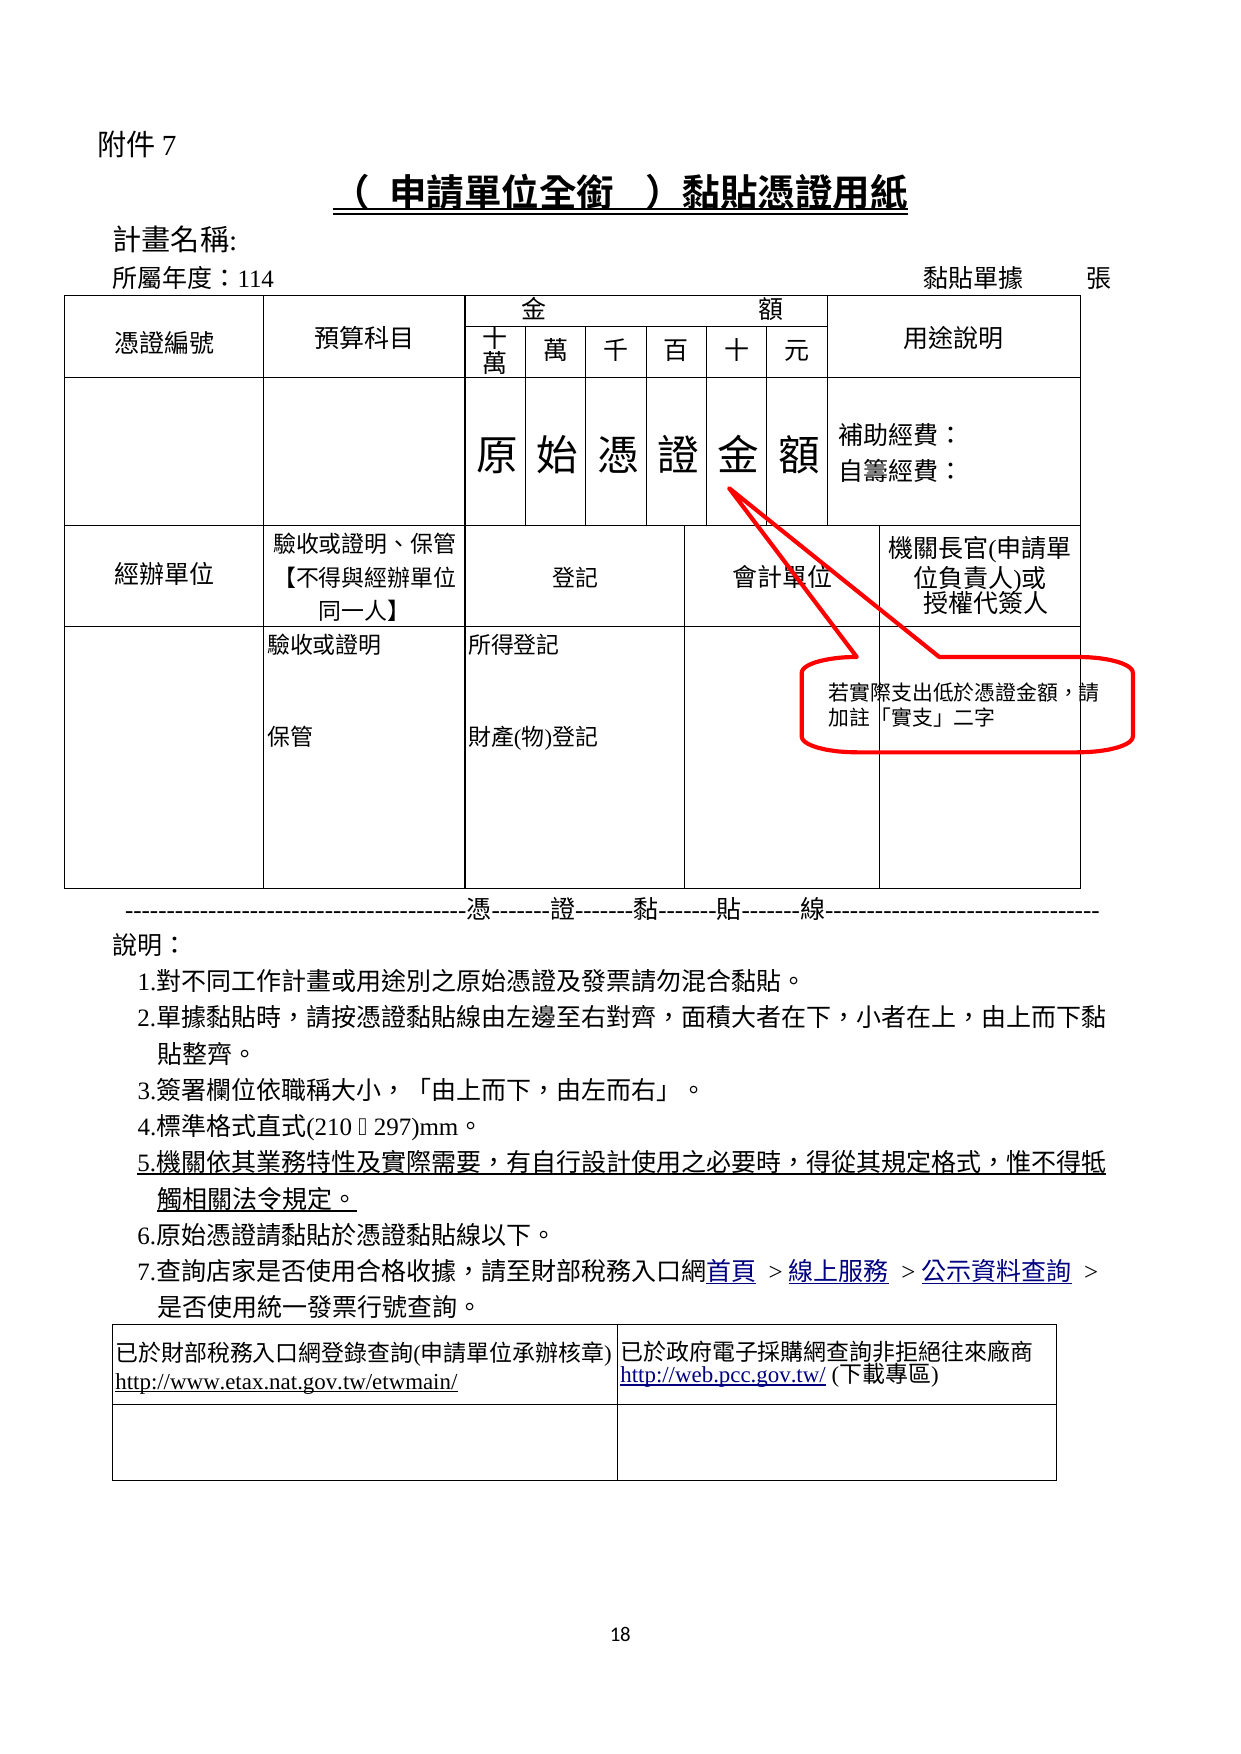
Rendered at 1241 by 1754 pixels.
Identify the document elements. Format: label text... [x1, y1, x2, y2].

text 所屬年度：114 黏貼單據 張 [112, 259, 1128, 295]
table_header 已於政府電子採購網查詢非拒絕往來廠商http://web.pcc.gov.tw/ (下載專區) [618, 1325, 1056, 1404]
table_header 金 額 [466, 296, 827, 326]
table_cell 金 [707, 378, 766, 525]
table_cell 憑 [586, 378, 646, 525]
text 說明： [112, 925, 1128, 962]
table_cell [907, 627, 1080, 654]
table_header 預算科目 [264, 296, 464, 377]
table_cell [880, 627, 1080, 750]
text -----------------------------------------憑-------證-------黏-------貼-------線--------------------------------- [112, 889, 1128, 925]
text 1.對不同工作計畫或用途別之原始憑證及發票請勿混合黏貼。 [137, 962, 1128, 998]
table_cell 元 [767, 327, 827, 377]
table_cell 十 [707, 327, 766, 377]
text 6.原始憑證請黏貼於憑證黏貼線以下。 [137, 1215, 1128, 1252]
table_cell 額 [767, 378, 827, 525]
text 4.標準格式直式(210  297)mm。 [137, 1107, 1128, 1143]
table_cell 千 [586, 327, 646, 377]
text 7.查詢店家是否使用合格收據，請至財部稅務入口網首頁 > 線上服務 > 公示資料查詢 > 是否使用統一發票行號查詢。 [137, 1252, 1128, 1324]
text （ 申請單位全銜 ）黏貼憑證用紙 [112, 162, 1128, 217]
table_header 用途說明 [828, 296, 1080, 377]
table_cell 始 [526, 378, 585, 525]
table_cell 補助經費： 自籌經費： [828, 378, 1080, 525]
text 2.單據黏貼時，請按憑證黏貼線由左邊至右對齊，面積大者在下，小者在上，由上而下黏貼整齊。 [137, 998, 1128, 1070]
table_cell [618, 1405, 1056, 1480]
table_cell [685, 627, 879, 888]
table_cell 機關長官(申請單位負責人)或 授權代簽人 [880, 526, 1080, 626]
text 附件7 [97, 127, 1128, 162]
table_header 憑證編號 [65, 296, 263, 377]
table_cell 證 [647, 378, 706, 525]
table_cell [880, 755, 1080, 888]
table_cell 驗收或證明、保管 【不得與經辦單位同一人】 [264, 526, 464, 626]
table_cell [65, 627, 263, 888]
table_cell 萬 [526, 327, 585, 377]
table_cell 經辦單位 [65, 526, 263, 626]
table_cell [65, 378, 263, 525]
table_cell 會計單位 [762, 526, 879, 626]
table_cell 十萬 [466, 327, 525, 377]
table_cell 會計單位 [781, 526, 879, 605]
table_cell [804, 627, 879, 750]
table_cell 所得登記 財產(物)登記 [466, 627, 684, 888]
table_cell 驗收或證明 保管 [264, 627, 464, 888]
table_cell 會計單位 [685, 526, 829, 626]
table_cell 百 [647, 327, 706, 377]
table_cell [264, 378, 464, 525]
table_cell 登記 [466, 526, 684, 626]
table_cell [113, 1405, 617, 1480]
text 3.簽署欄位依職稱大小，「由上而下，由左而右」。 [137, 1070, 1128, 1107]
table_header 已於財部稅務入口網登錄查詢(申請單位承辦核章) http://www.etax.nat.gov.tw/etwmain/ [113, 1325, 617, 1404]
text 5.機關依其業務特性及實際需要，有自行設計使用之必要時，得從其規定格式，惟不得牴觸相關法令規定。 [137, 1143, 1128, 1215]
text 計畫名稱: [112, 217, 1128, 259]
table_cell 原 [466, 378, 525, 525]
